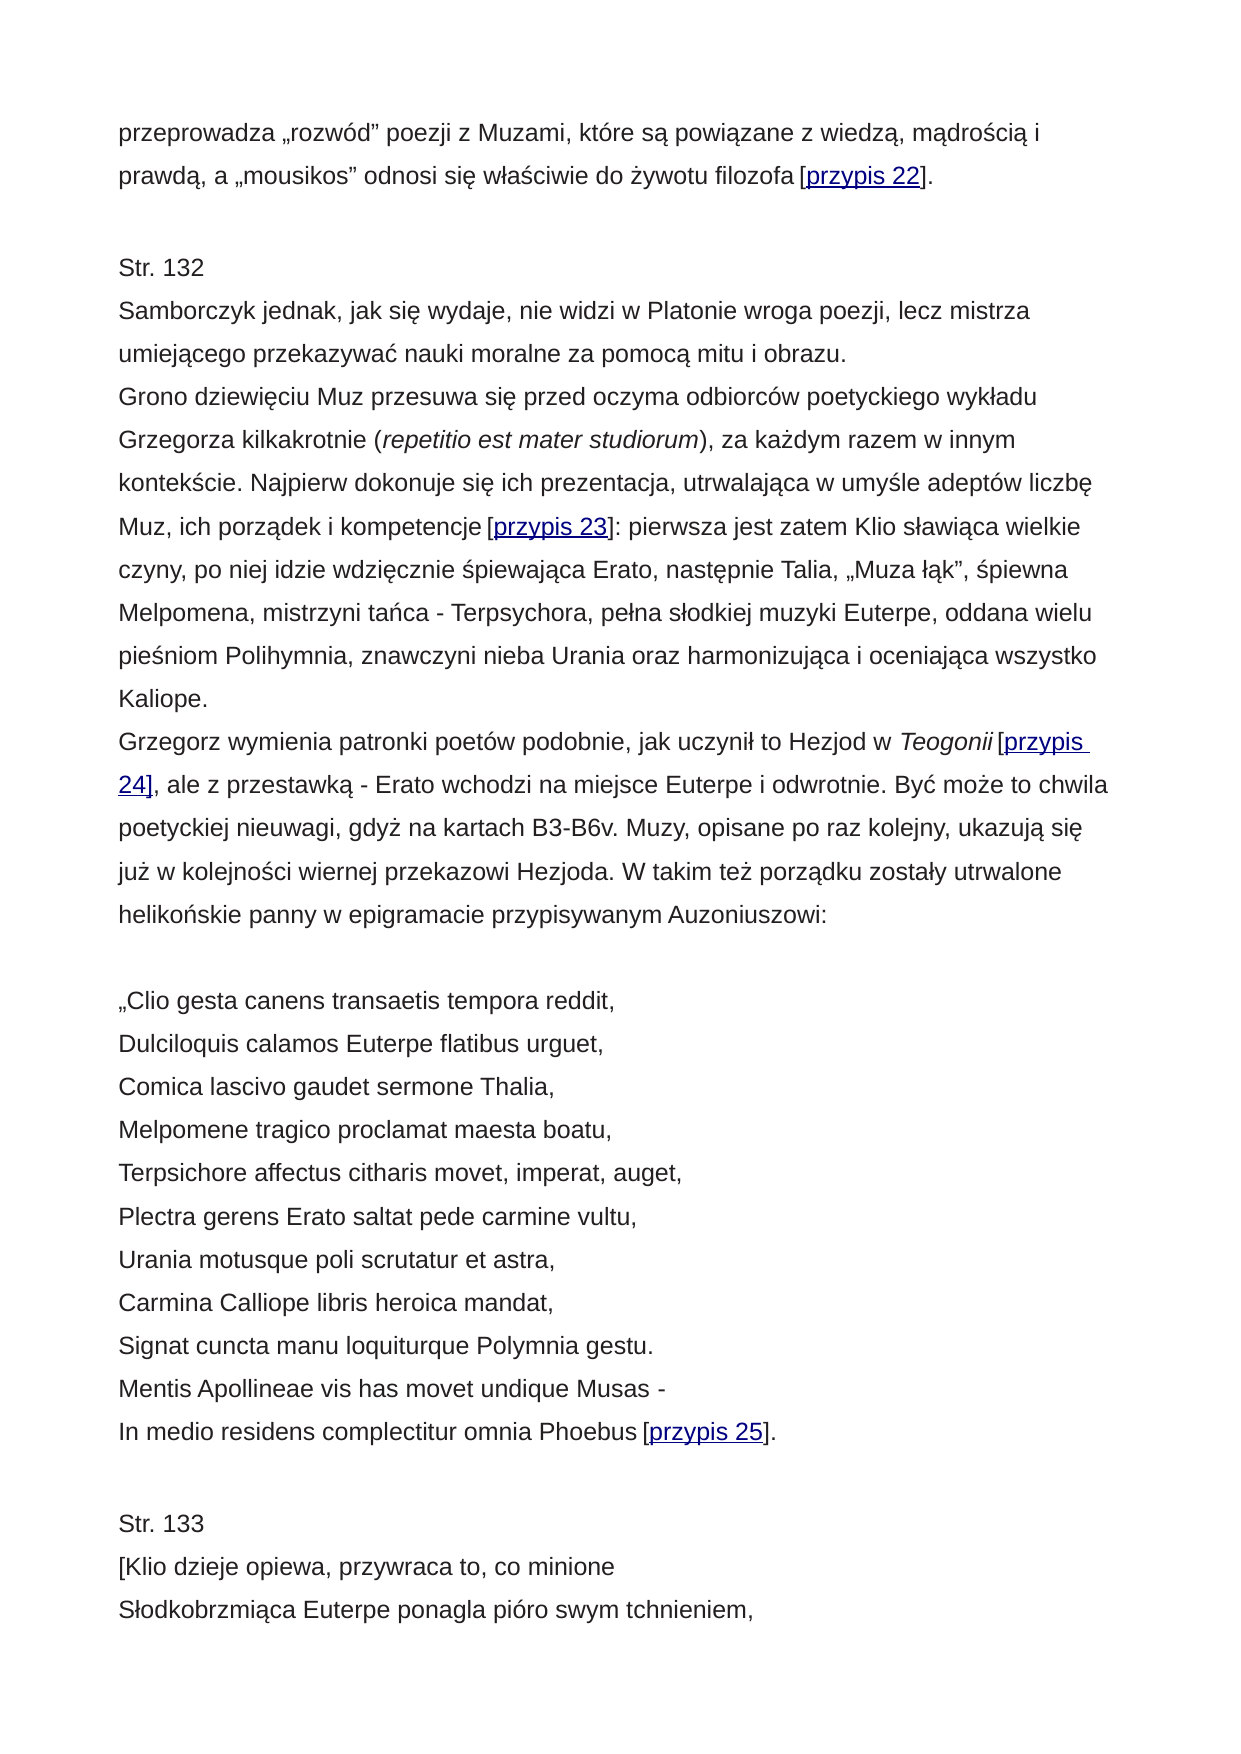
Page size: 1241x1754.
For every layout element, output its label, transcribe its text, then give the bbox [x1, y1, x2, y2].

text Grzegorz wymienia patronki poetów podobnie, jak uczynił to Hezjod w Teogonii [przypis 24], ale z przestawką - Erato wchodzi na miejsce Euterpe i odwrotnie. Być może to chwila poetyckiej nieuwagi, gdyż na kartach B3-B6v. Muzy, opisane po raz kolejny, ukazują się już w kolejności wiernej przekazowi Hezjoda. W takim też porządku zostały utrwalone helikońskie panny w epigramacie przypisywanym Auzoniuszowi: [118, 727, 1122, 928]
text Samborczyk jednak, jak się wydaje, nie widzi w Platonie wroga poezji, lecz mistrza umiejącego przekazywać nauki moralne za pomocą mitu i obrazu. [118, 296, 1122, 368]
text In medio residens complectitur omnia Phoebus [przypis 25]. [118, 1417, 1122, 1446]
text Plectra gerens Erato saltat pede carmine vultu, [118, 1202, 1122, 1230]
text Str. 132 [118, 253, 1122, 282]
text Carmina Calliope libris heroica mandat, [118, 1288, 1122, 1317]
text Mentis Apollineae vis has movet undique Musas - [118, 1374, 1122, 1403]
text Terpsichore affectus citharis movet, imperat, auget, [118, 1158, 1122, 1187]
text Urania motusque poli scrutatur et astra, [118, 1245, 1122, 1273]
text Grono dziewięciu Muz przesuwa się przed oczyma odbiorców poetyckiego wykładu Grzegorza kilkakrotnie (repetitio est mater studiorum), za każdym razem w innym kontekście. Najpierw dokonuje się ich prezentacja, utrwalająca w umyśle adeptów liczbę Muz, ich porządek i kompetencje [przypis 23]: pierwsza jest zatem Klio sławiąca wielkie czyny, po niej idzie wdzięcznie śpiewająca Erato, następnie Talia, „Muza łąk”, śpiewna Melpomena, mistrzyni tańca - Terpsychora, pełna słodkiej muzyki Euterpe, oddana wielu pieśniom Polihymnia, znawczyni nieba Urania oraz harmonizująca i oceniająca wszystko Kaliope. [118, 382, 1122, 713]
text przeprowadza „rozwód” poezji z Muzami, które są powiązane z wiedzą, mądrością i prawdą, a „mousikos” odnosi się właściwie do żywotu filozofa [przypis 22]. [118, 118, 1122, 190]
text Str. 133 [118, 1509, 1122, 1537]
text Comica lascivo gaudet sermone Thalia, [118, 1072, 1122, 1101]
text Melpomene tragico proclamat maesta boatu, [118, 1115, 1122, 1144]
text „Clio gesta canens transaetis tempora reddit, [118, 986, 1122, 1015]
text Signat cuncta manu loquiturque Polymnia gestu. [118, 1331, 1122, 1360]
text Dulciloquis calamos Euterpe flatibus urguet, [118, 1029, 1122, 1058]
text [Klio dzieje opiewa, przywraca to, co minione [118, 1552, 1122, 1581]
text Słodkobrzmiąca Euterpe ponagla pióro swym tchnieniem, [118, 1595, 1122, 1624]
